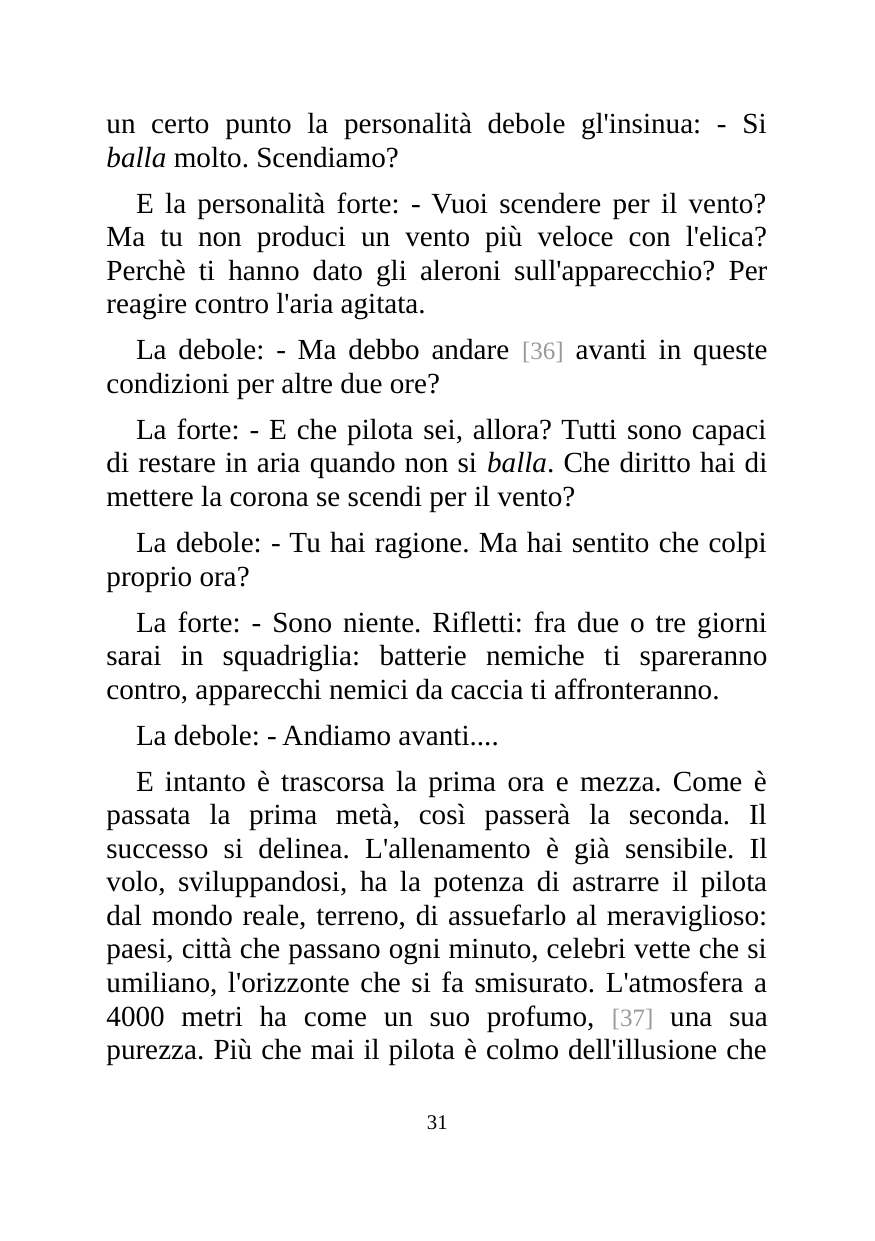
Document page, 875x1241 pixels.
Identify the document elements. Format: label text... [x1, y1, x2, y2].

text La debole: - Andiamo avanti.... [106, 718, 768, 751]
text La debole: - Ma debbo andare [36] avanti in queste condizioni per altre due ore? [106, 332, 768, 399]
text La forte: - Sono niente. Rifletti: fra due o tre giorni sarai in squadriglia: batterie nemiche ti spareranno contro, apparecchi nemici da caccia ti affronteranno. [106, 605, 768, 705]
text La forte: - E che pilota sei, allora? Tutti sono capaci di restare in aria quando non si balla. Che diritto hai di mettere la corona se scendi per il vento? [106, 412, 768, 513]
text E intanto è trascorsa la prima ora e mezza. Come è passata la prima metà, così passerà la seconda. Il successo si delinea. L'allenamento è già sensibile. Il volo, sviluppandosi, ha la potenza di astrarre il pilota dal mondo reale, terreno, di assuefarlo al meraviglioso: paesi, città che passano ogni minuto, celebri vette che si umiliano, l'orizzonte che si fa smisurato. L'atmosfera a 4000 metri ha come un suo profumo, [37] una sua purezza. Più che mai il pilota è colmo dell'illusione che [106, 764, 768, 1066]
text E la personalità forte: - Vuoi scendere per il vento? Ma tu non produci un vento più veloce con l'elica? Perchè ti hanno dato gli aleroni sull'apparecchio? Per reagire contro l'aria agitata. [106, 186, 768, 320]
text La debole: - Tu hai ragione. Ma hai sentito che colpi proprio ora? [106, 525, 768, 592]
text un certo punto la personalità debole gl'insinua: - Si balla molto. Scendiamo? [106, 106, 768, 173]
